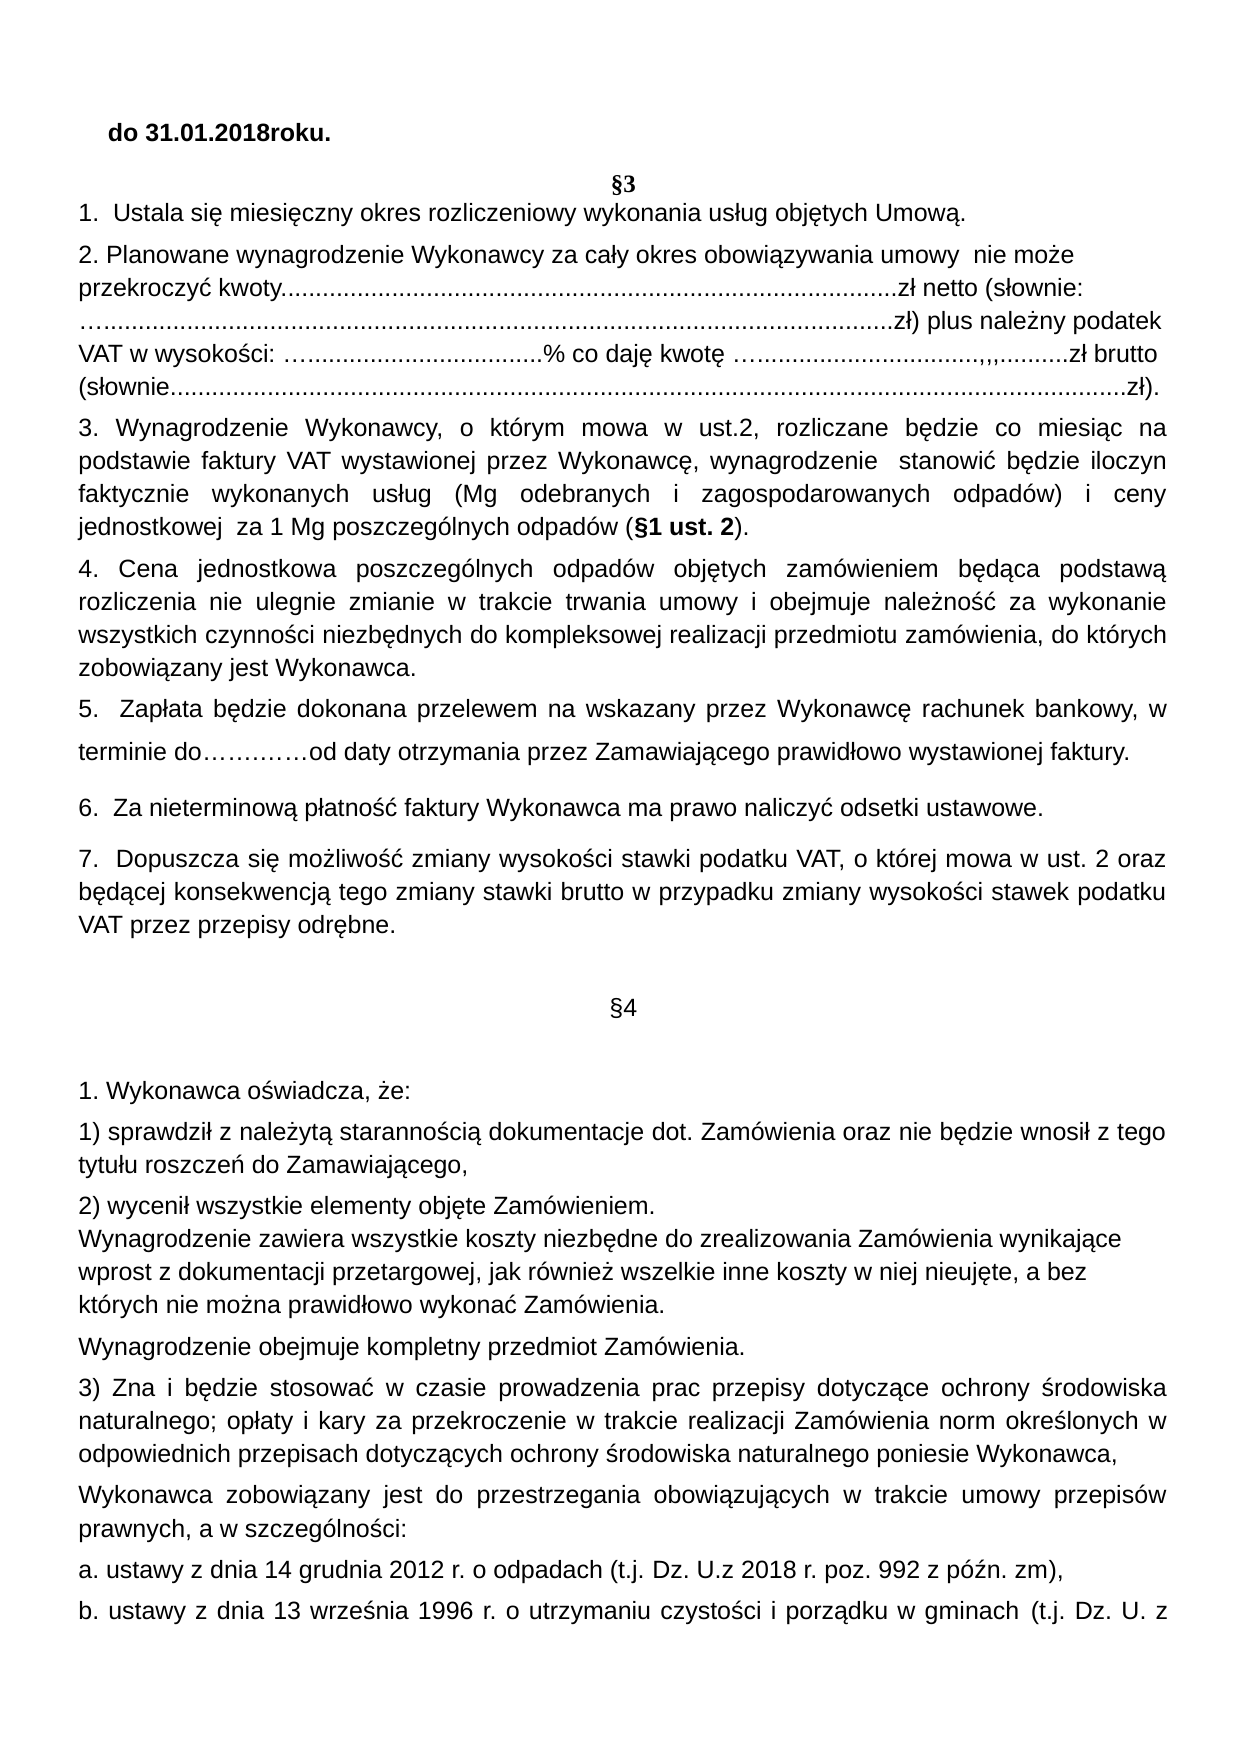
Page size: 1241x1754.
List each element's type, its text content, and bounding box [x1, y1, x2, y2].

text 7. Dopuszcza się możliwość zmiany wysokości stawki podatku VAT, o której mowa w ust. 2 oraz będącej konsekwencją tego zmiany stawki brutto w przypadku zmiany wysokości stawek podatku VAT przez przepisy odrębne. [78, 844, 1168, 939]
list 5. Zapłata będzie dokonana przelewem na wskazany przez Wykonawcę rachunek bankowy, w terminie do…….……od daty otrzymania przez Zamawiającego prawidłowo wystawionej faktury. [78, 694, 1168, 766]
text 2) wycenił wszystkie elementy objęte Zamówieniem. Wynagrodzenie zawiera wszystkie koszty niezbędne do zrealizowania Zamówienia wynikające wprost z dokumentacji przetargowej, jak również wszelkie inne koszty w niej nieujęte, a bez których nie można prawidłowo wykonać Zamówienia. [78, 1191, 1168, 1319]
text §3 [78, 169, 1168, 198]
text Wynagrodzenie obejmuje kompletny przedmiot Zamówienia. [78, 1332, 1168, 1361]
text b. ustawy z dnia 13 września 1996 r. o utrzymaniu czystości i porządku w gminach (t.j. Dz. U. z [78, 1596, 1168, 1625]
text do 31.01.2018roku. [108, 118, 1168, 147]
text 1. Wykonawca oświadcza, że: [78, 1076, 1168, 1104]
text 4. Cena jednostkowa poszczególnych odpadów objętych zamówieniem będąca podstawą rozliczenia nie ulegnie zmianie w trakcie trwania umowy i obejmuje należność za wykonanie wszystkich czynności niezbędnych do kompleksowej realizacji przedmiotu zamówienia, do których zobowiązany jest Wykonawca. [78, 553, 1168, 681]
text 2. Planowane wynagrodzenie Wykonawcy za cały okres obowiązywania umowy nie może przekroczyć kwoty.........................................................................................zł netto (słownie: …..................................................................................................................zł) plus należny podatek VAT w wysokości: …..................................% co daję kwotę …................................,,,..........zł brutto (słownie..........................................................................................................................................zł). [78, 240, 1168, 401]
text 1) sprawdził z należytą starannością dokumentacje dot. Zamówienia oraz nie będzie wnosił z tego tytułu roszczeń do Zamawiającego, [78, 1117, 1168, 1179]
text 3. Wynagrodzenie Wykonawcy, o którym mowa w ust.2, rozliczane będzie co miesiąc na podstawie faktury VAT wystawionej przez Wykonawcę, wynagrodzenie stanowić będzie iloczyn faktycznie wykonanych usług (Mg odebranych i zagospodarowanych odpadów) i ceny jednostkowej za 1 Mg poszczególnych odpadów (§1 ust. 2). [78, 413, 1168, 541]
text 1. Ustala się miesięczny okres rozliczeniowy wykonania usług objętych Umową. [78, 198, 1168, 227]
text Wykonawca zobowiązany jest do przestrzegania obowiązujących w trakcie umowy przepisów prawnych, a w szczególności: [78, 1481, 1168, 1542]
text a. ustawy z dnia 14 grudnia 2012 r. o odpadach (t.j. Dz. U.z 2018 r. poz. 992 z późn. zm), [78, 1555, 1168, 1584]
list 6. Za nieterminową płatność faktury Wykonawca ma prawo naliczyć odsetki ustawowe. [78, 793, 1168, 821]
text §4 [78, 993, 1168, 1022]
text 3) Zna i będzie stosować w czasie prowadzenia prac przepisy dotyczące ochrony środowiska naturalnego; opłaty i kary za przekroczenie w trakcie realizacji Zamówienia norm określonych w odpowiednich przepisach dotyczących ochrony środowiska naturalnego poniesie Wykonawca, [78, 1373, 1168, 1468]
